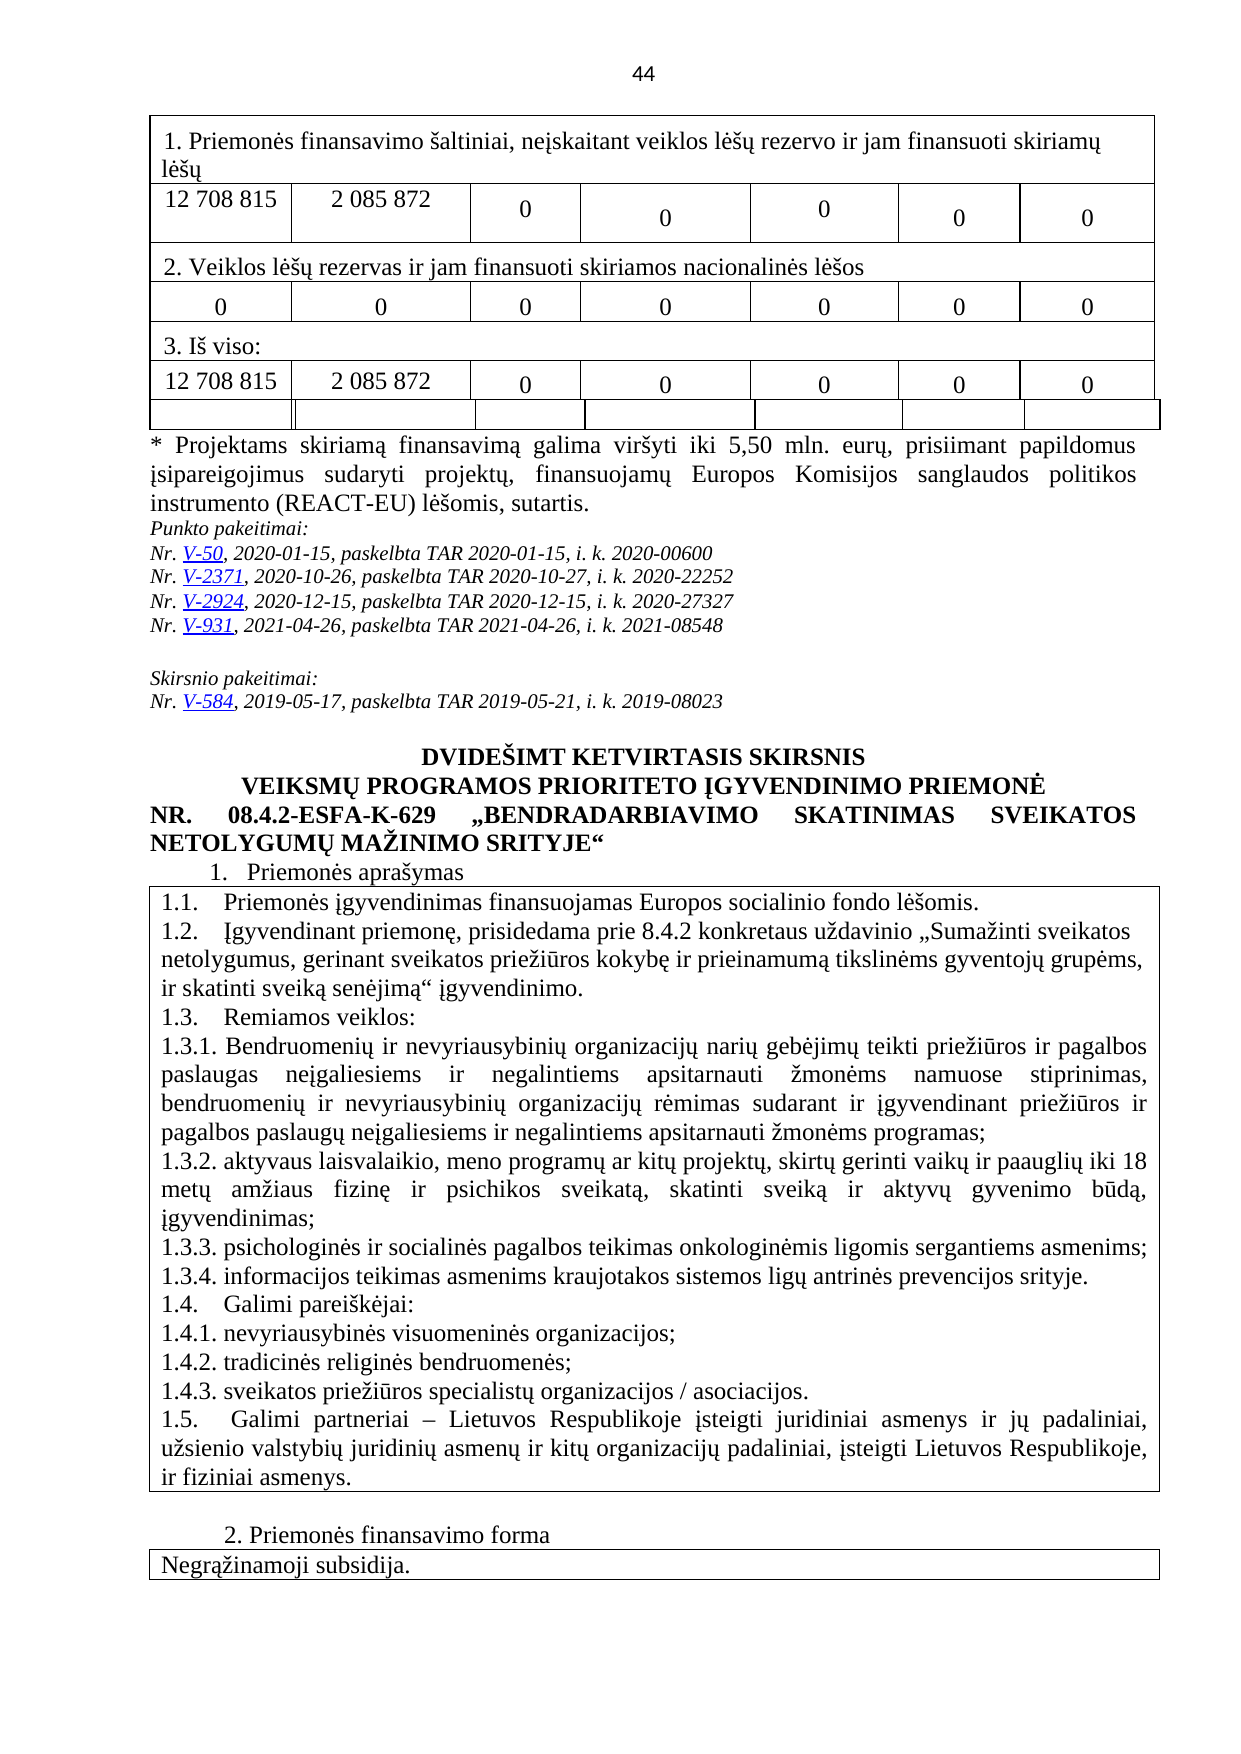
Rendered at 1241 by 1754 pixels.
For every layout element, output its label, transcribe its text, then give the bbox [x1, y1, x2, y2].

table_cell [476, 400, 584, 429]
table_cell 1. Priemonės finansavimo šaltiniai, neįskaitant veiklos lėšų rezervo ir jam finansuoti skiriamų lėšų [151, 116, 1154, 183]
table_cell [586, 400, 754, 429]
text Nr. V-584, 2019-05-17, paskelbta TAR 2019-05-21, i. k. 2019-08023 [150, 689, 1137, 713]
table_cell [151, 400, 291, 429]
text NR. 08.4.2-ESFA-K-629 „BENDRADARBIAVIMO SKATINIMAS SVEIKATOS NETOLYGUMŲ MAŽINIMO SRITYJE“ [150, 800, 1137, 857]
text Punkto pakeitimai: [150, 516, 1137, 540]
table_header Negrąžinamoji subsidija. [150, 1550, 1159, 1579]
table_cell 0 [471, 361, 580, 399]
text DVIDEŠIMT KETVIRTASIS SKIRSNIS [150, 742, 1137, 771]
table_cell 0 [1021, 184, 1154, 242]
text 1. Priemonės aprašymas [209, 857, 1137, 886]
table_cell 0 [292, 282, 470, 321]
table_cell 0 [581, 184, 750, 242]
table_header 1.1. Priemonės įgyvendinimas finansuojamas Europos socialinio fondo lėšomis. 1.2. Įgyvendinant priemonę, prisidedama prie 8.4.2 konkretaus uždavinio „Sumažinti sveikatos netolygumus, gerinant sveikatos priežiūros kokybę ir prieinamumą tikslinėms gyventojų grupėms, ir skatinti sveiką senėjimą“ įgyvendinimo. 1.3. Remiamos veiklos: 1.3.1. Bendruomenių ir nevyriausybinių organizacijų narių gebėjimų teikti priežiūros ir pagalbos paslaugas neįgaliesiems ir negalintiems apsitarnauti žmonėms namuose stiprinimas, bendruomenių ir nevyriausybinių organizacijų rėmimas sudarant ir įgyvendinant priežiūros ir pagalbos paslaugų neįgaliesiems ir negalintiems apsitarnauti žmonėms programas; 1.3.2. aktyvaus laisvalaikio, meno programų ar kitų projektų, skirtų gerinti vaikų ir paauglių iki 18 metų amžiaus fizinę ir psichikos sveikatą, skatinti sveiką ir aktyvų gyvenimo būdą, įgyvendinimas; 1.3.3. psichologinės ir socialinės pagalbos teikimas onkologinėmis ligomis sergantiems asmenims; 1.3.4. informacijos teikimas asmenims kraujotakos sistemos ligų antrinės prevencijos srityje. 1.4. Galimi pareiškėjai: 1.4.1. nevyriausybinės visuomeninės organizacijos; 1.4.2. tradicinės religinės bendruomenės; 1.4.3. sveikatos priežiūros specialistų organizacijos / asociacijos. 1.5. Galimi partneriai – Lietuvos Respublikoje įsteigti juridiniai asmenys ir jų padaliniai, užsienio valstybių juridinių asmenų ir kitų organizacijų padaliniai, įsteigti Lietuvos Respublikoje, ir fiziniai asmenys. [150, 887, 1159, 1491]
text Nr. V-2924, 2020-12-15, paskelbta TAR 2020-12-15, i. k. 2020-27327 [150, 588, 1137, 613]
table_cell [1155, 321, 1160, 360]
table_cell 0 [751, 361, 898, 399]
text Nr. V-931, 2021-04-26, paskelbta TAR 2021-04-26, i. k. 2021-08548 [150, 613, 1137, 637]
text Nr. V-50, 2020-01-15, paskelbta TAR 2020-01-15, i. k. 2020-00600 [150, 540, 1137, 564]
table_cell 0 [151, 282, 291, 321]
table_cell 0 [471, 184, 580, 242]
table_cell 0 [581, 361, 750, 399]
table_cell 0 [1021, 282, 1154, 321]
table_cell [1155, 183, 1160, 242]
text * Projektams skiriamą finansavimą galima viršyti iki 5,50 mln. eurų, prisiimant papildomus įsipareigojimus sudaryti projektų, finansuojamų Europos Komisijos sanglaudos politikos instrumento (REACT-EU) lėšomis, sutartis. [150, 430, 1137, 516]
text 2. Priemonės finansavimo forma [224, 1521, 1137, 1549]
table_cell [296, 400, 475, 429]
table_cell [1155, 281, 1160, 321]
table_cell [1155, 360, 1160, 399]
table_cell [756, 400, 902, 429]
table_cell 12 708 815 [151, 361, 291, 399]
text Skirsnio pakeitimai: [150, 665, 1137, 689]
table_cell 0 [471, 282, 580, 321]
text VEIKSMŲ PROGRAMOS PRIORITETO ĮGYVENDINIMO PRIEMONĖ [150, 771, 1137, 800]
table_cell 3. Iš viso: [151, 322, 1154, 360]
table_cell [1155, 242, 1160, 281]
table_cell 2 085 872 [292, 361, 470, 399]
table_cell 0 [751, 282, 898, 321]
table_cell 0 [581, 282, 750, 321]
table_cell 12 708 815 [151, 184, 291, 242]
table_cell 2. Veiklos lėšų rezervas ir jam finansuoti skiriamos nacionalinės lėšos [151, 243, 1154, 281]
table_cell [1155, 115, 1160, 183]
table_cell 0 [899, 184, 1019, 242]
text Nr. V-2371, 2020-10-26, paskelbta TAR 2020-10-27, i. k. 2020-22252 [150, 564, 1137, 588]
table_cell 0 [899, 282, 1019, 321]
table_cell 0 [899, 361, 1019, 399]
table_cell [903, 400, 1024, 429]
table_cell 0 [1021, 361, 1154, 399]
table_cell [1025, 400, 1159, 429]
table_cell 2 085 872 [292, 184, 470, 242]
table_cell 0 [751, 184, 898, 242]
